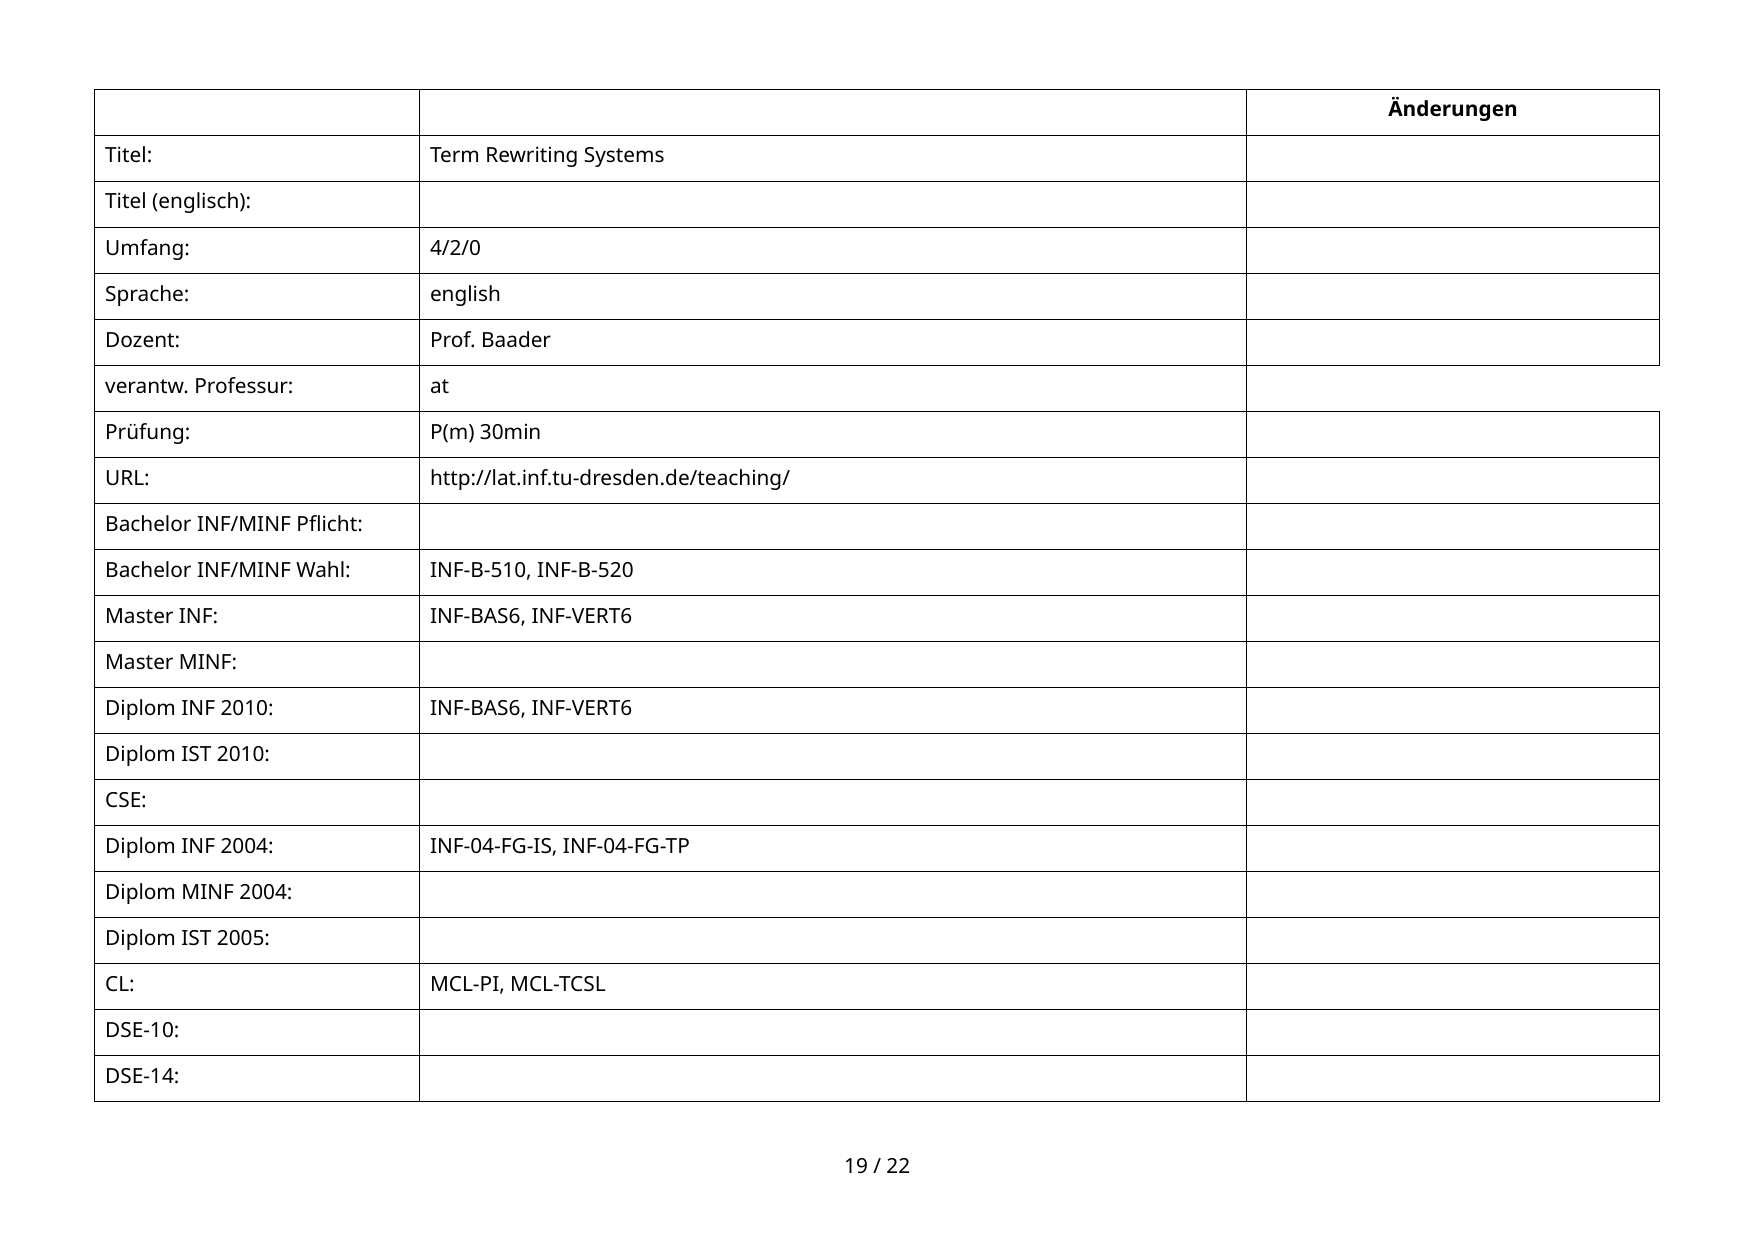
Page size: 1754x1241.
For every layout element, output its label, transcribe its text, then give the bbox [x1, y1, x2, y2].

table_cell [1247, 274, 1659, 319]
table_cell Prüfung: [95, 412, 419, 457]
table_cell [1247, 826, 1659, 871]
table_cell Diplom IST 2010: [95, 734, 419, 779]
table_cell [420, 1056, 1246, 1101]
table_cell Dozent: [95, 320, 419, 365]
table_cell CL: [95, 964, 419, 1009]
table_cell verantw. Professur: [95, 366, 419, 411]
table_cell DSE-10: [95, 1010, 419, 1055]
table_cell Sprache: [95, 274, 419, 319]
table_cell Master INF: [95, 596, 419, 641]
table_cell MCL-PI, MCL-TCSL [420, 964, 1246, 1009]
table_cell Titel: [95, 136, 419, 181]
table_cell URL: [95, 458, 419, 503]
table_cell [1247, 964, 1659, 1009]
table_cell Prof. Baader [420, 320, 1246, 365]
table_cell [1247, 136, 1659, 181]
table_cell [420, 780, 1246, 825]
table_header Änderungen [1247, 90, 1659, 134]
table_cell [420, 182, 1246, 227]
table_cell INF-BAS6, INF-VERT6 [420, 688, 1246, 733]
table_cell Titel (englisch): [95, 182, 419, 227]
table_cell [1247, 504, 1659, 549]
table_cell [1247, 458, 1659, 503]
table_cell [1247, 918, 1659, 963]
table_cell [1247, 182, 1659, 227]
table_cell [1247, 872, 1659, 917]
table_cell [420, 642, 1246, 687]
table_cell [1247, 550, 1659, 595]
table_cell CSE: [95, 780, 419, 825]
table_cell INF-B-510, INF-B-520 [420, 550, 1246, 595]
table_cell [1247, 596, 1659, 641]
table_cell [420, 872, 1246, 917]
table_cell [420, 918, 1246, 963]
table_cell Diplom MINF 2004: [95, 872, 419, 917]
table_cell Master MINF: [95, 642, 419, 687]
table_cell [1247, 642, 1659, 687]
table_cell DSE-14: [95, 1056, 419, 1101]
table_cell at [420, 366, 1246, 411]
table_cell http://lat.inf.tu-dresden.de/teaching/ [420, 458, 1246, 503]
table_cell INF-04-FG-IS, INF-04-FG-TP [420, 826, 1246, 871]
table_cell [1247, 228, 1659, 273]
table_cell Diplom IST 2005: [95, 918, 419, 963]
table_cell P(m) 30min [420, 412, 1246, 457]
table_cell Diplom INF 2010: [95, 688, 419, 733]
table_cell Diplom INF 2004: [95, 826, 419, 871]
table_cell [420, 734, 1246, 779]
table_cell Term Rewriting Systems [420, 136, 1246, 181]
table_cell Umfang: [95, 228, 419, 273]
table_cell [1247, 412, 1659, 457]
table_cell 4/2/0 [420, 228, 1246, 273]
table_cell Bachelor INF/MINF Pflicht: [95, 504, 419, 549]
table_header [95, 90, 419, 134]
table_cell [420, 1010, 1246, 1055]
table_cell Bachelor INF/MINF Wahl: [95, 550, 419, 595]
table_cell [420, 504, 1246, 549]
table_cell english [420, 274, 1246, 319]
table_cell [1247, 1056, 1659, 1101]
table_cell [1247, 780, 1659, 825]
table_cell INF-BAS6, INF-VERT6 [420, 596, 1246, 641]
table_cell [1247, 688, 1659, 733]
table_cell [1247, 1010, 1659, 1055]
table_cell [1247, 734, 1659, 779]
table_header [420, 90, 1246, 134]
table_cell [1247, 320, 1659, 365]
